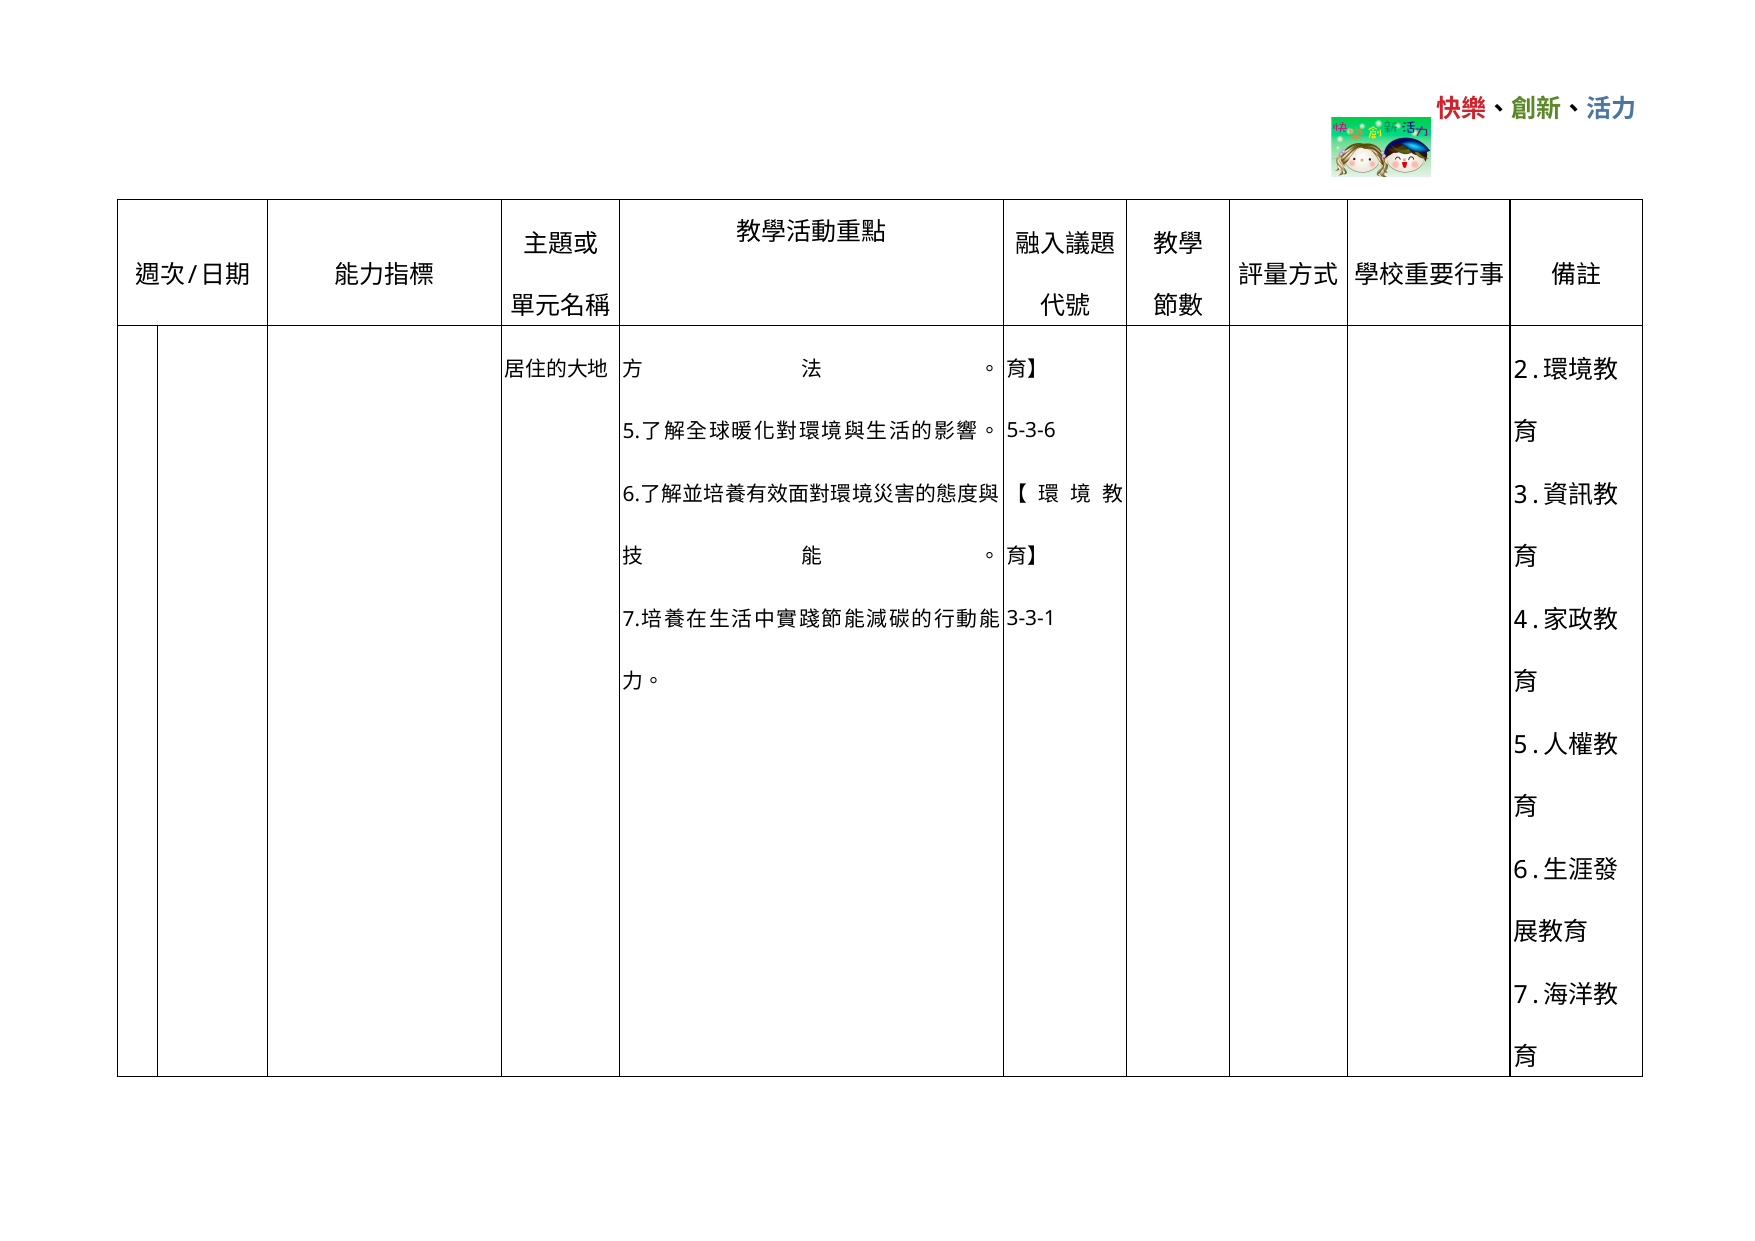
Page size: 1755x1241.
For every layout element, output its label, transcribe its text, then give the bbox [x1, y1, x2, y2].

table_cell 育】 5-3-6 【環境教育】 3-3-1 [1004, 326, 1126, 1076]
table_cell 融入教育 議題代號： 1.性別平等教育 2.環境教育 3.資訊教育 4.家政教育 5.人權教育 6.生涯發展教育 7.海洋教育 8.本土語言 9.圖資利用及閱讀教育 10.資訊倫理與安全健康上網教育 11.品德教育 12.家庭教育 13.國防教育 14.法治教育 [1511, 326, 1642, 1076]
table_cell [118, 326, 157, 1076]
table_cell [1230, 326, 1347, 1076]
table_cell [1348, 326, 1509, 1076]
table_header 學校重要行事 [1348, 200, 1509, 324]
table_cell [158, 326, 267, 1076]
table_header 教學 節數 [1127, 200, 1229, 324]
table_header 主題或 單元名稱 [502, 200, 619, 324]
table_header 評量方式 [1230, 200, 1347, 324]
table_cell 居住的大地 [502, 326, 619, 1076]
table_header 週次/日期 [118, 200, 267, 324]
table_header 備註 [1511, 200, 1642, 324]
table_cell [268, 326, 501, 1076]
table_header 融入議題 代號 [1004, 200, 1126, 324]
table_cell 方法。 5.了解全球暖化對環境與生活的影響。 6.了解並培養有效面對環境災害的態度與技能。 7.培養在生活中實踐節能減碳的行動能力。 [620, 326, 1003, 1076]
table_header 教學活動重點 [620, 200, 1003, 324]
table_header 能力指標 [268, 200, 501, 324]
table_cell [1127, 326, 1229, 1076]
